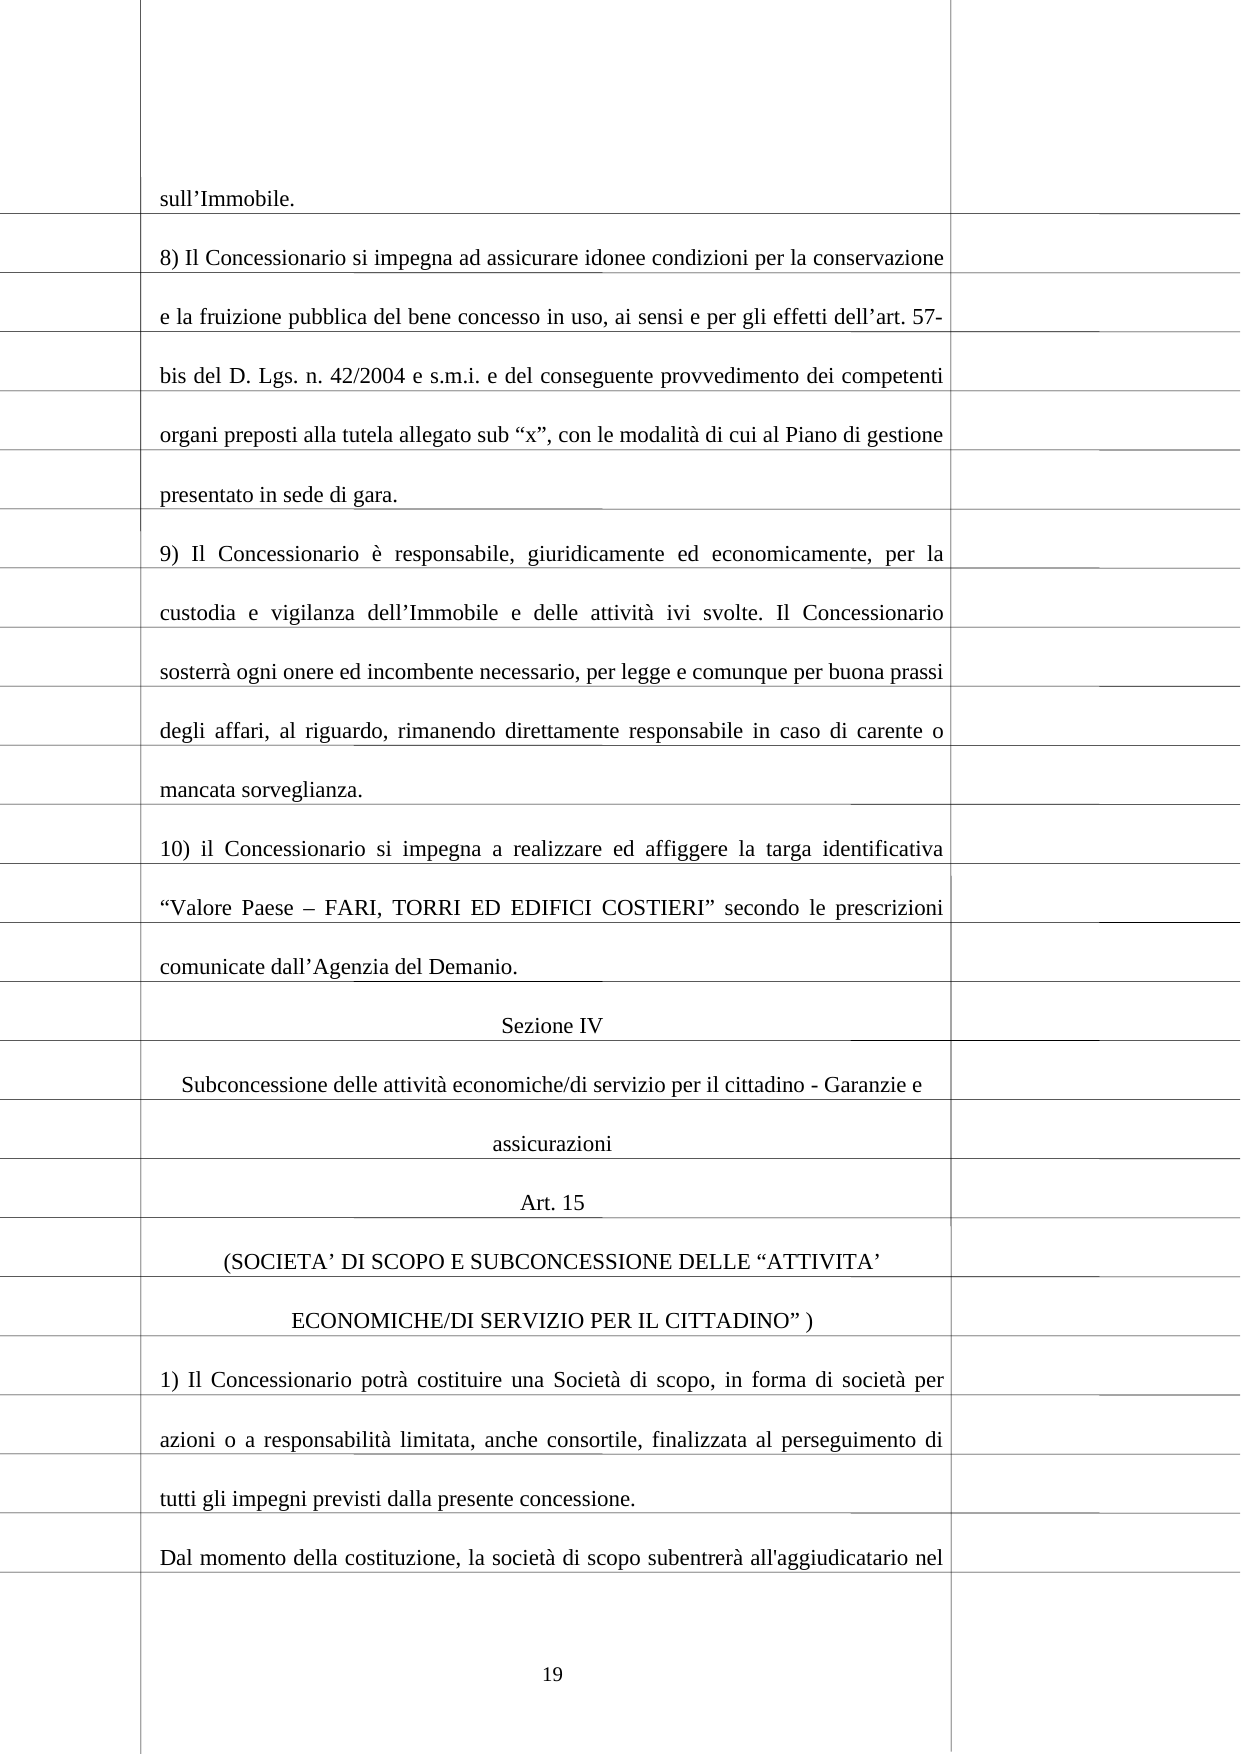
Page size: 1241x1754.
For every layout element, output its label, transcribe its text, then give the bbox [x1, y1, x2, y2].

text 9) Il Concessionario è responsabile, giuridicamente ed economicamente, per la [159, 514, 945, 567]
text (SOCIETA’ DI SCOPO E SUBCONCESSIONE DELLE “ATTIVITA’ [159, 1223, 945, 1276]
text sosterrà ogni onere ed incombente necessario, per legge e comunque per buona prassi [159, 628, 945, 685]
text [159, 1218, 945, 1223]
text mancata sorveglianza. [159, 746, 945, 803]
text assicurazioni [159, 1100, 945, 1158]
text bis del D. Lgs. n. 42/2004 e s.m.i. e del conseguente provvedimento dei competenti [159, 332, 945, 390]
text degli affari, al riguardo, rimanendo direttamente responsabile in caso di carente o [159, 687, 945, 745]
text [159, 1159, 945, 1163]
text “Valore Paese – FARI, TORRI ED EDIFICI COSTIERI” secondo le prescrizioni [159, 864, 945, 922]
text presentato in sede di gara. [159, 451, 945, 508]
text Sezione IV [159, 986, 945, 1040]
text 8) Il Concessionario si impegna ad assicurare idonee condizioni per la conservazione [159, 218, 945, 272]
text Dal momento della costituzione, la società di scopo subentrerà all'aggiudicatario nel [159, 1518, 945, 1571]
text comunicate dall’Agenzia del Demanio. [159, 923, 945, 981]
text azioni o a responsabilità limitata, anche consortile, finalizzata al perseguimento di [159, 1396, 945, 1453]
text custodia e vigilanza dell’Immobile e delle attività ivi svolte. Il Concessionario [159, 569, 945, 626]
text e la fruizione pubblica del bene concesso in uso, ai sensi e per gli effetti dell’art. 57- [159, 273, 945, 331]
text organi preposti alla tutela allegato sub “x”, con le modalità di cui al Piano di gestione [159, 392, 945, 449]
text 10) il Concessionario si impegna a realizzare ed affiggere la targa identificativa [159, 809, 945, 863]
text sull’Immobile. [159, 159, 945, 213]
text Subconcessione delle attività economiche/di servizio per il cittadino - Garanzie e [159, 1045, 945, 1099]
text [159, 1337, 945, 1341]
text 1) Il Concessionario potrà costituire una Società di scopo, in forma di società per [159, 1341, 945, 1394]
text ECONOMICHE/DI SERVIZIO PER IL CITTADINO” ) [159, 1277, 945, 1335]
text Art. 15 [159, 1163, 945, 1217]
text [159, 1041, 945, 1045]
text tutti gli impegni previsti dalla presente concessione. [159, 1455, 945, 1512]
